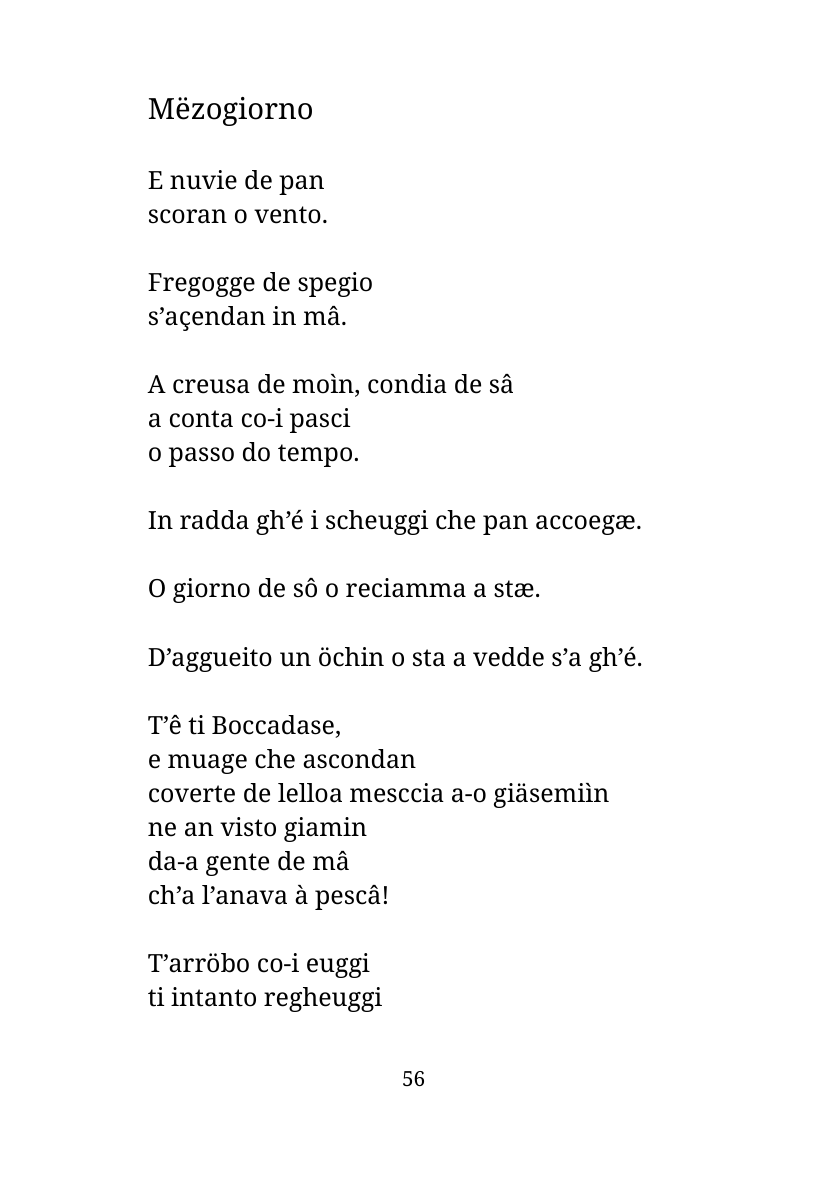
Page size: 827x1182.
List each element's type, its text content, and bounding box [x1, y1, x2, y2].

text da-a gente de mâ [118, 843, 709, 878]
text In radda gh’é i scheuggi che pan accoegæ. [118, 503, 709, 537]
text ti intanto regheuggi [118, 980, 709, 1014]
text A creusa de moìn, condia de sâ [118, 367, 709, 401]
text scoran o vento. [118, 196, 709, 230]
text ch’a l’anava à pescâ! [118, 878, 709, 912]
text s’açendan in mâ. [118, 298, 709, 333]
text Fregogge de spegio [118, 264, 709, 298]
text coverte de lelloa mesccia a-o giäsemiìn [118, 775, 709, 809]
text E nuvie de pan [118, 162, 709, 196]
text a conta co-i pasci [118, 401, 709, 435]
text Mëzogiorno [118, 88, 709, 128]
text ne an visto giamin [118, 809, 709, 843]
text D’aggueito un öchin o sta a vedde s’a gh’é. [118, 639, 709, 673]
text O giorno de sô o reciamma a stæ. [118, 571, 709, 605]
text o passo do tempo. [118, 435, 709, 469]
text T’arröbo co-i euggi [118, 946, 709, 980]
text T’ê ti Boccadase, [118, 707, 709, 741]
text e muage che ascondan [118, 741, 709, 775]
